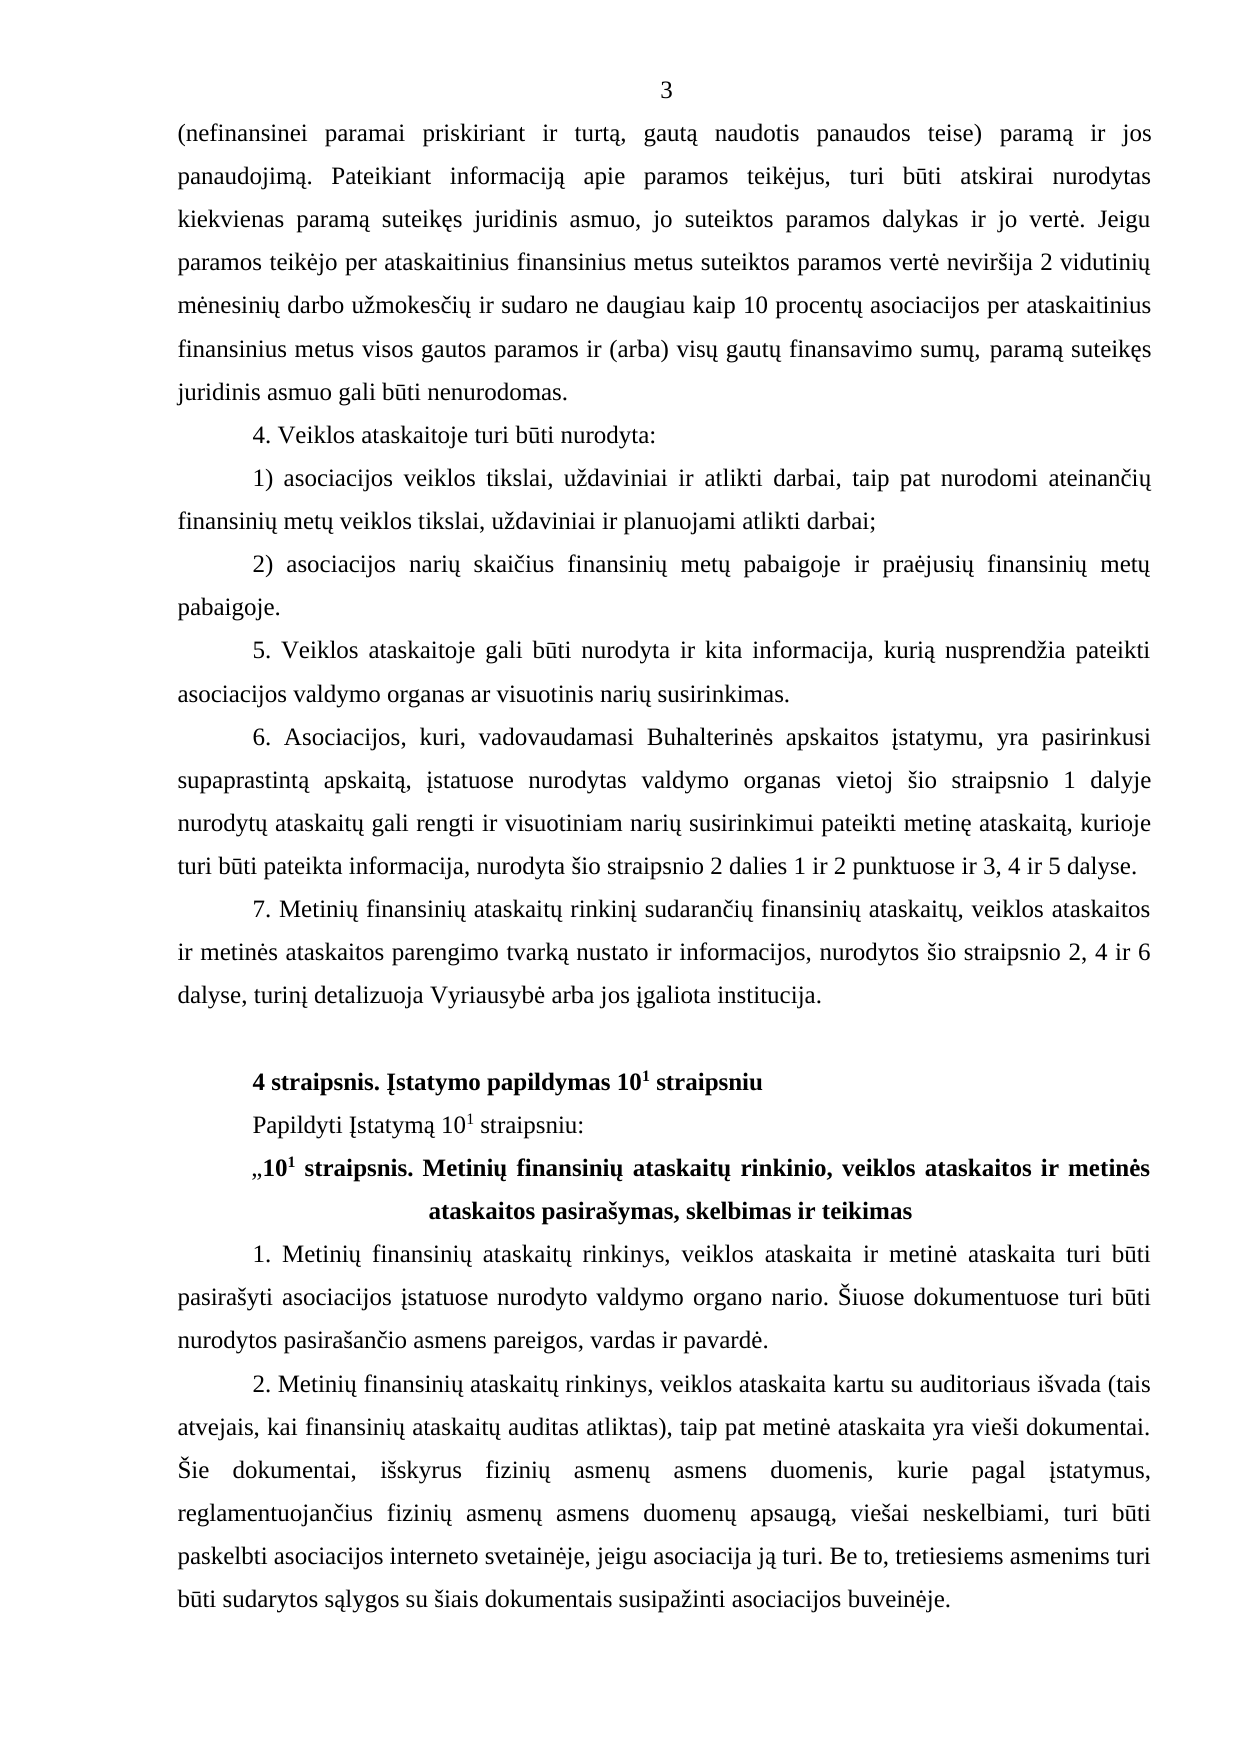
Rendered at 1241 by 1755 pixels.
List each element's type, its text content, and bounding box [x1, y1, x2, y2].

text 2. Metinių finansinių ataskaitų rinkinys, veiklos ataskaita kartu su auditoriaus išvada (tais atvejais, kai finansinių ataskaitų auditas atliktas), taip pat metinė ataskaita yra vieši dokumentai. Šie dokumentai, išskyrus fizinių asmenų asmens duomenis, kurie pagal įstatymus, reglamentuojančius fizinių asmenų asmens duomenų apsaugą, viešai neskelbiami, turi būti paskelbti asociacijos interneto svetainėje, jeigu asociacija ją turi. Be to, tretiesiems asmenims turi būti sudarytos sąlygos su šiais dokumentais susipažinti asociacijos buveinėje. [177, 1369, 1152, 1613]
text 1. Metinių finansinių ataskaitų rinkinys, veiklos ataskaita ir metinė ataskaita turi būti pasirašyti asociacijos įstatuose nurodyto valdymo organo nario. Šiuose dokumentuose turi būti nurodytos pasirašančio asmens pareigos, vardas ir pavardė. [177, 1239, 1152, 1354]
text 1) asociacijos veiklos tikslai, uždaviniai ir atlikti darbai, taip pat nurodomi ateinančių finansinių metų veiklos tikslai, uždaviniai ir planuojami atlikti darbai; [177, 463, 1152, 535]
text 6. Asociacijos, kuri, vadovaudamasi Buhalterinės apskaitos įstatymu, yra pasirinkusi supaprastintą apskaitą, įstatuose nurodytas valdymo organas vietoj šio straipsnio 1 dalyje nurodytų ataskaitų gali rengti ir visuotiniam narių susirinkimui pateikti metinę ataskaitą, kurioje turi būti pateikta informacija, nurodyta šio straipsnio 2 dalies 1 ir 2 punktuose ir 3, 4 ir 5 dalyse. [177, 722, 1152, 880]
text 2) asociacijos narių skaičius finansinių metų pabaigoje ir praėjusių finansinių metų pabaigoje. [177, 549, 1152, 621]
text 7. Metinių finansinių ataskaitų rinkinį sudarančių finansinių ataskaitų, veiklos ataskaitos ir metinės ataskaitos parengimo tvarką nustato ir informacijos, nurodytos šio straipsnio 2, 4 ir 6 dalyse, turinį detalizuoja Vyriausybė arba jos įgaliota institucija. [177, 894, 1152, 1009]
text Papildyti Įstatymą 101 straipsniu: [177, 1110, 1122, 1139]
text „101 straipsnis. Metinių finansinių ataskaitų rinkinio, veiklos ataskaitos ir metinės ataskaitos pasirašymas, skelbimas ir teikimas [251, 1153, 1152, 1225]
text 4. Veiklos ataskaitoje turi būti nurodyta: [177, 420, 1152, 449]
text 4 straipsnis. Įstatymo papildymas 101 straipsniu [177, 1067, 1152, 1096]
text 5. Veiklos ataskaitoje gali būti nurodyta ir kita informacija, kurią nusprendžia pateikti asociacijos valdymo organas ar visuotinis narių susirinkimas. [177, 636, 1152, 707]
text (nefinansinei paramai priskiriant ir turtą, gautą naudotis panaudos teise) paramą ir jos panaudojimą. Pateikiant informaciją apie paramos teikėjus, turi būti atskirai nurodytas kiekvienas paramą suteikęs juridinis asmuo, jo suteiktos paramos dalykas ir jo vertė. Jeigu paramos teikėjo per ataskaitinius finansinius metus suteiktos paramos vertė neviršija 2 vidutinių mėnesinių darbo užmokesčių ir sudaro ne daugiau kaip 10 procentų asociacijos per ataskaitinius finansinius metus visos gautos paramos ir (arba) visų gautų finansavimo sumų, paramą suteikęs juridinis asmuo gali būti nenurodomas. [177, 118, 1152, 406]
